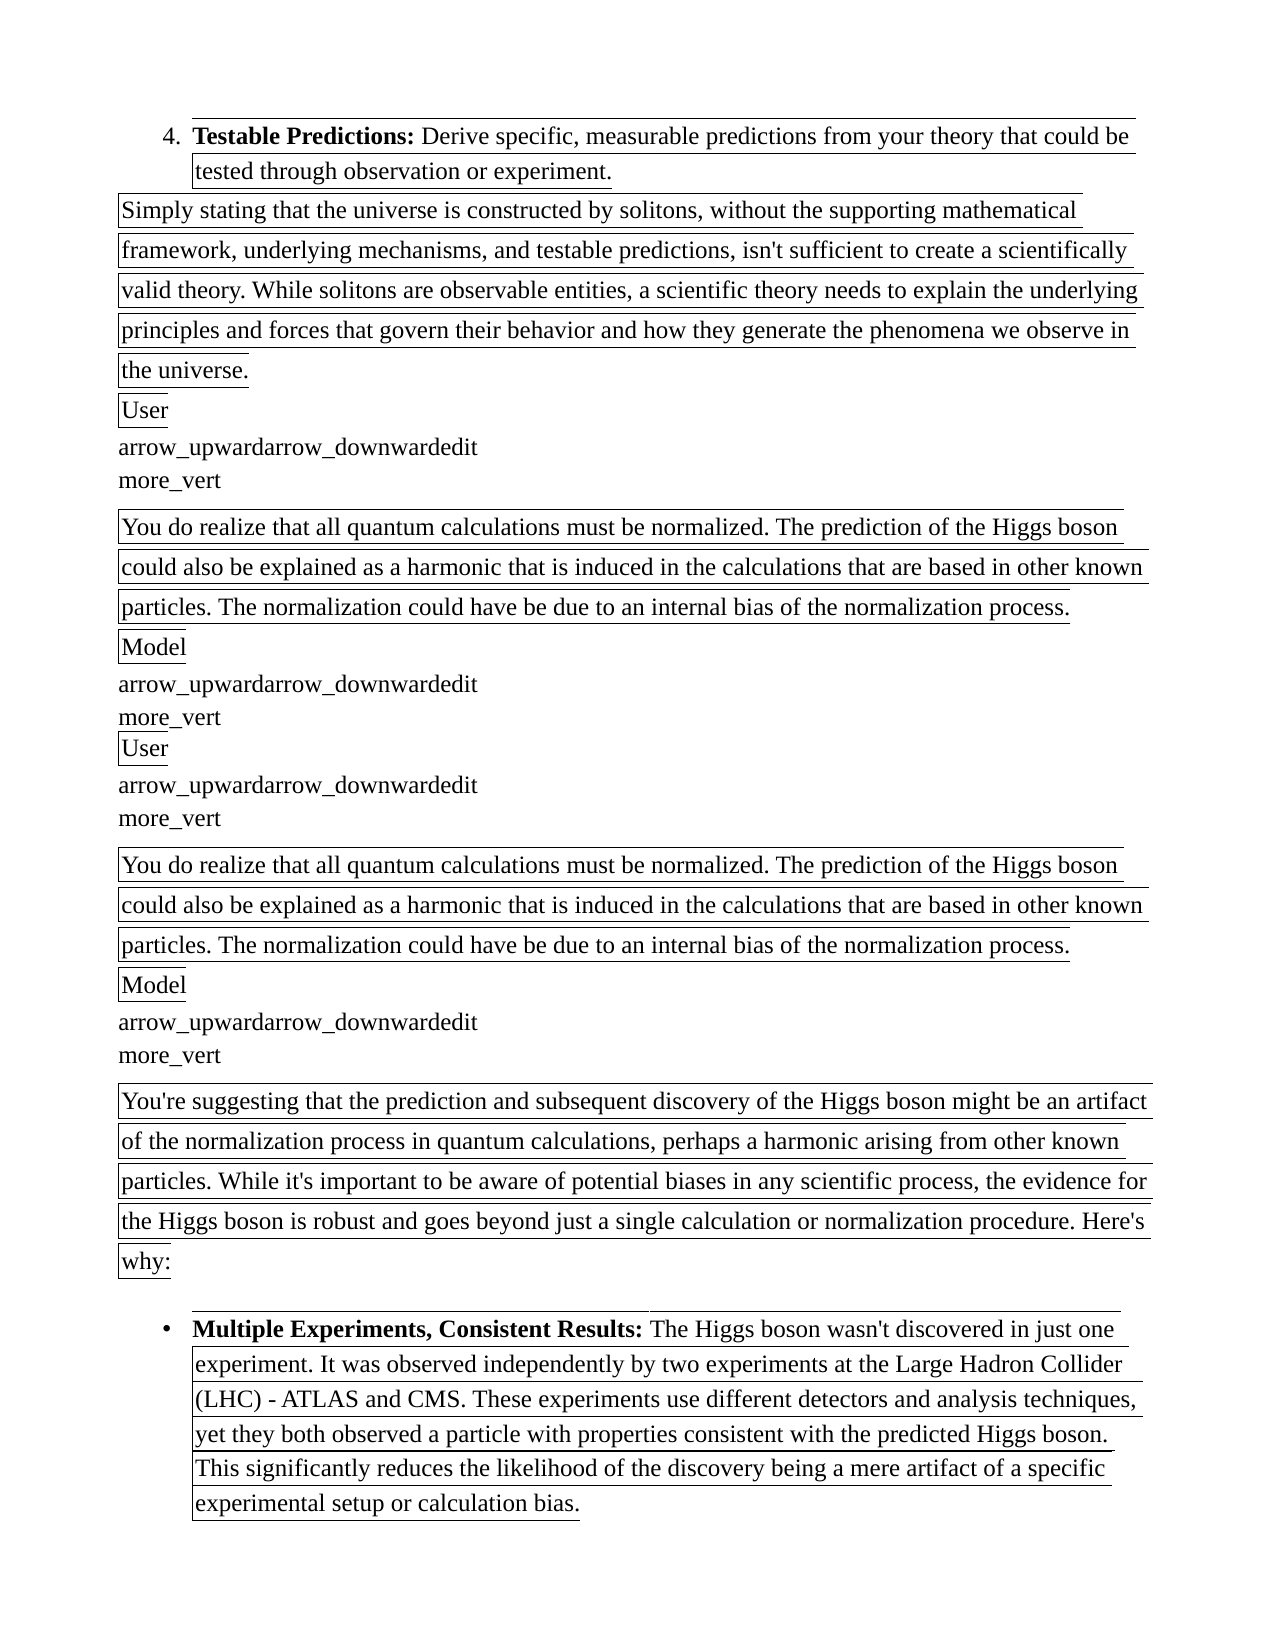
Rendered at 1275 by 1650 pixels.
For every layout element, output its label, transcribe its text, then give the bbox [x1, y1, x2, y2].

text arrow_upwardarrow_downwardedit [118, 669, 1157, 697]
text Simply stating that the universe is constructed by solitons, without the supporting mathematical framework, underlying mechanisms, and testable predictions, isn't sufficient to create a scientifically valid theory. While solitons are observable entities, a scientific theory needs to explain the underlying principles and forces that govern their behavior and how they generate the phenomena we observe in the universe. [118, 192, 1157, 387]
text User [118, 392, 1157, 427]
text more_vert [118, 1040, 1157, 1069]
text User [119, 731, 1157, 765]
text Model [119, 967, 1157, 1002]
text Model [119, 629, 1157, 663]
text more_vert [118, 465, 1157, 494]
list Multiple Experiments, Consistent Results: The Higgs boson wasn't discovered in just one experiment. It was observed independently by two experiments at the Large Hadron Collider (LHC) - ATLAS and CMS. These experiments use different detectors and analysis techniques, yet they both observed a particle with properties consistent with the predicted Higgs boson. This significantly reduces the likelihood of the discovery being a mere artifact of a specific experimental setup or calculation bias. [162, 1311, 1157, 1520]
text You do realize that all quantum calculations must be normalized. The prediction of the Higgs boson could also be explained as a harmonic that is induced in the calculations that are based in other known particles. The normalization could have be due to an internal bias of the normalization process. [118, 847, 1157, 962]
text You're suggesting that the prediction and subsequent discovery of the Higgs boson might be an artifact of the normalization process in quantum calculations, perhaps a harmonic arising from other known particles. While it's important to be aware of potential biases in any scientific process, the evidence for the Higgs boson is robust and goes beyond just a single calculation or normalization procedure. Here's why: [118, 1083, 1157, 1278]
list Testable Predictions: Derive specific, measurable predictions from your theory that could be tested through observation or experiment. [162, 118, 1157, 188]
text more_vert [118, 702, 1157, 731]
text arrow_upwardarrow_downwardedit [118, 432, 1157, 461]
text more_vert [118, 803, 1157, 832]
text arrow_upwardarrow_downwardedit [118, 771, 1157, 799]
text arrow_upwardarrow_downwardedit [118, 1007, 1157, 1036]
text You do realize that all quantum calculations must be normalized. The prediction of the Higgs boson could also be explained as a harmonic that is induced in the calculations that are based in other known particles. The normalization could have be due to an internal bias of the normalization process. [118, 509, 1157, 623]
